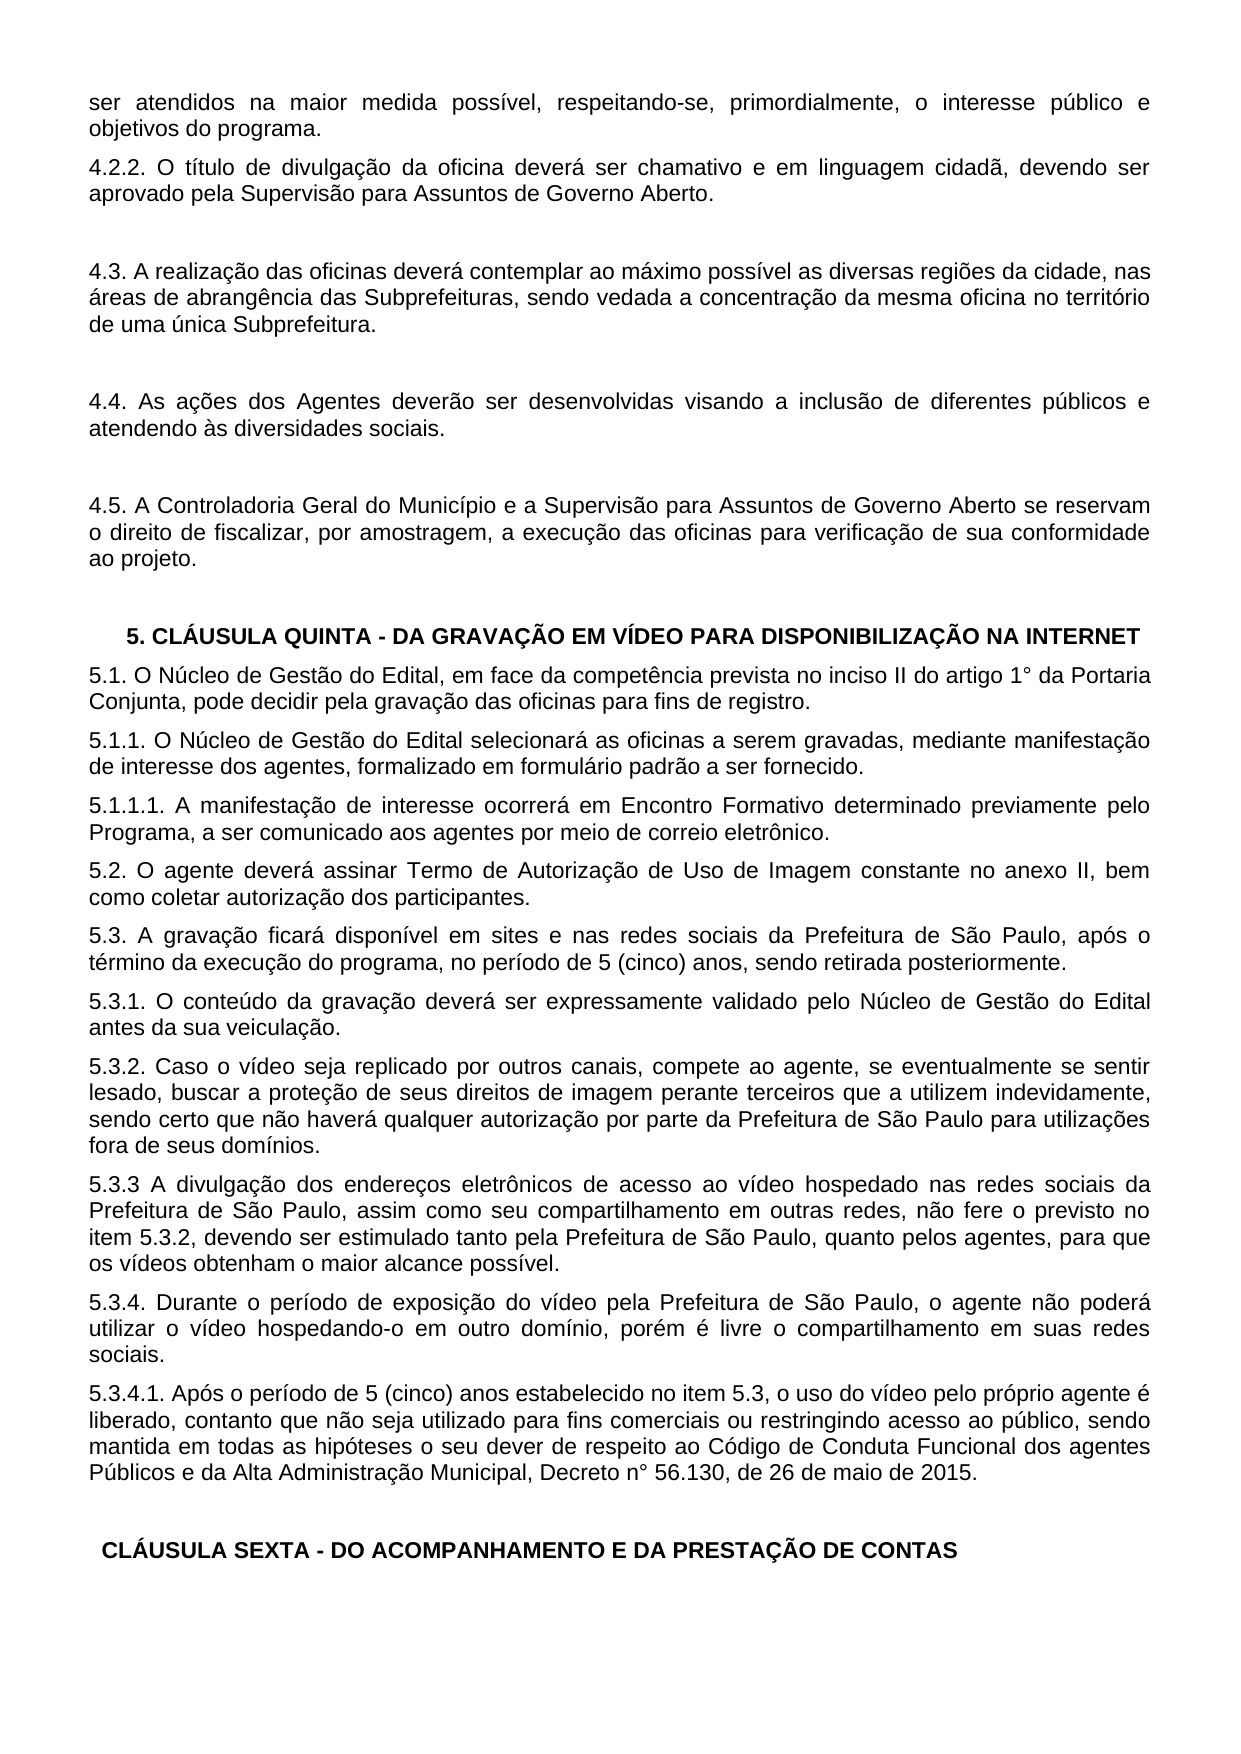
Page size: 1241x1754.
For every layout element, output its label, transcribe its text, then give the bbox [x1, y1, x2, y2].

text 5.3. A gravação ficará disponível em sites e nas redes sociais da Prefeitura de São Paulo, após o término da execução do programa, no período de 5 (cinco) anos, sendo retirada posteriormente. [89, 922, 1152, 975]
text 5.3.4.1. Após o período de 5 (cinco) anos estabelecido no item 5.3, o uso do vídeo pelo próprio agente é liberado, contanto que não seja utilizado para fins comerciais ou restringindo acesso ao público, sendo mantida em todas as hipóteses o seu dever de respeito ao Código de Conduta Funcional dos agentes Públicos e da Alta Administração Municipal, Decreto n° 56.130, de 26 de maio de 2015. [89, 1380, 1152, 1486]
text 5.3.2. Caso o vídeo seja replicado por outros canais, compete ao agente, se eventualmente se sentir lesado, buscar a proteção de seus direitos de imagem perante terceiros que a utilizem indevidamente, sendo certo que não haverá qualquer autorização por parte da Prefeitura de São Paulo para utilizações fora de seus domínios. [89, 1053, 1152, 1158]
text ser atendidos na maior medida possível, respeitando-se, primordialmente, o interesse público e objetivos do programa. [89, 89, 1152, 141]
text 4.5. A Controladoria Geral do Município e a Supervisão para Assuntos de Governo Aberto se reservam o direito de fiscalizar, por amostragem, a execução das oficinas para verificação de sua conformidade ao projeto. [89, 492, 1152, 571]
text 5.3.1. O conteúdo da gravação deverá ser expressamente validado pelo Núcleo de Gestão do Edital antes da sua veiculação. [89, 988, 1152, 1040]
text 5.1.1. O Núcleo de Gestão do Edital selecionará as oficinas a serem gravadas, mediante manifestação de interesse dos agentes, formalizado em formulário padrão a ser fornecido. [89, 727, 1152, 779]
text 4.4. As ações dos Agentes deverão ser desenvolvidas visando a inclusão de diferentes públicos e atendendo às diversidades sociais. [89, 388, 1152, 441]
text CLÁUSULA SEXTA - DO ACOMPANHAMENTO E DA PRESTAÇÃO DE CONTAS [89, 1537, 1152, 1563]
text 4.2.2. O título de divulgação da oficina deverá ser chamativo e em linguagem cidadã, devendo ser aprovado pela Supervisão para Assuntos de Governo Aberto. [89, 154, 1152, 207]
text 5.3.4. Durante o período de exposição do vídeo pela Prefeitura de São Paulo, o agente não poderá utilizar o vídeo hospedando-o em outro domínio, porém é livre o compartilhamento em suas redes sociais. [89, 1289, 1152, 1368]
text 5.2. O agente deverá assinar Termo de Autorização de Uso de Imagem constante no anexo II, bem como coletar autorização dos participantes. [89, 857, 1152, 910]
text 5.1.1.1. A manifestação de interesse ocorrerá em Encontro Formativo determinado previamente pelo Programa, a ser comunicado aos agentes por meio de correio eletrônico. [89, 792, 1152, 845]
text 5. CLÁUSULA QUINTA - DA GRAVAÇÃO EM VÍDEO PARA DISPONIBILIZAÇÃO NA INTERNET [126, 623, 1152, 649]
text 5.1. O Núcleo de Gestão do Edital, em face da competência prevista no inciso II do artigo 1° da Portaria Conjunta, pode decidir pela gravação das oficinas para fins de registro. [89, 662, 1152, 714]
text 5.3.3 A divulgação dos endereços eletrônicos de acesso ao vídeo hospedado nas redes sociais da Prefeitura de São Paulo, assim como seu compartilhamento em outras redes, não fere o previsto no item 5.3.2, devendo ser estimulado tanto pela Prefeitura de São Paulo, quanto pelos agentes, para que os vídeos obtenham o maior alcance possível. [89, 1171, 1152, 1276]
text 4.3. A realização das oficinas deverá contemplar ao máximo possível as diversas regiões da cidade, nas áreas de abrangência das Subprefeituras, sendo vedada a concentração da mesma oficina no território de uma única Subprefeitura. [89, 258, 1152, 337]
